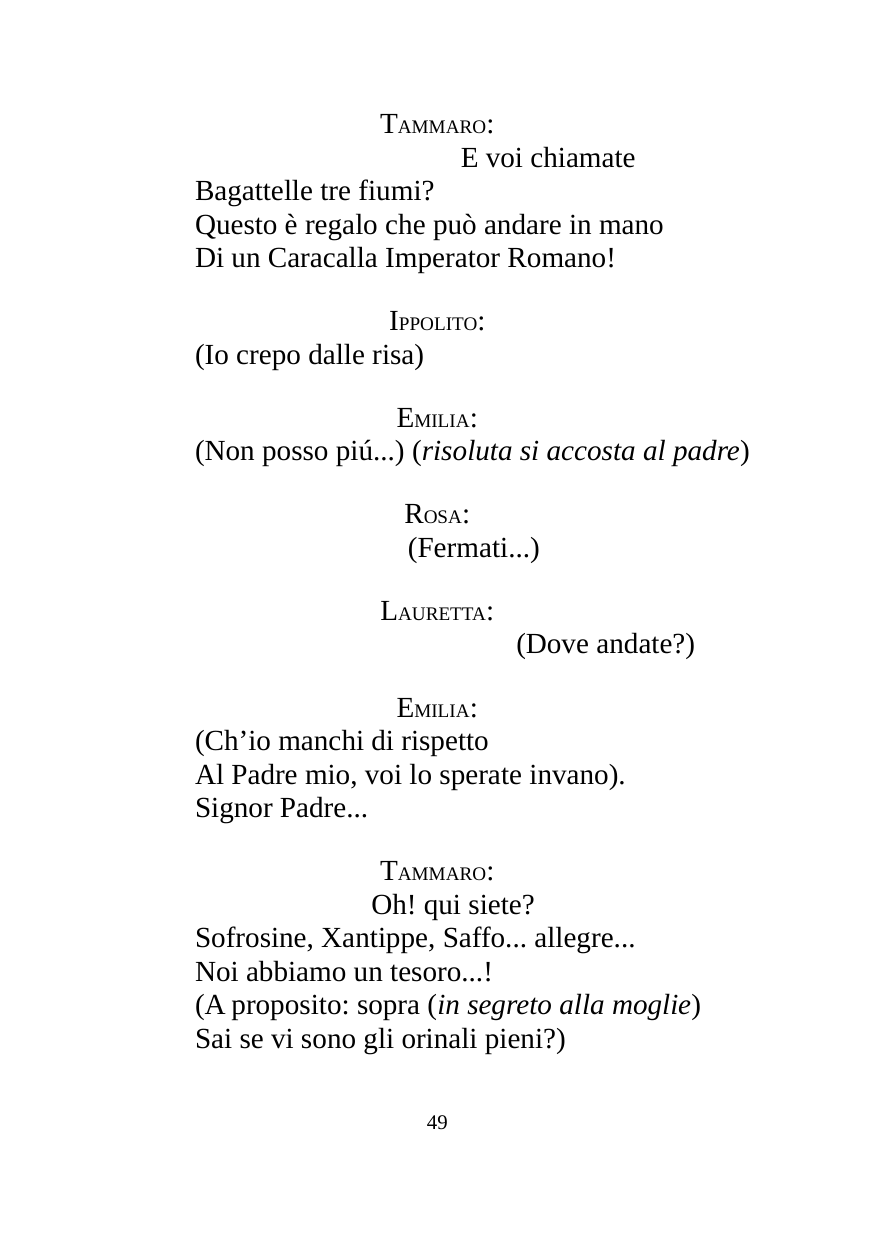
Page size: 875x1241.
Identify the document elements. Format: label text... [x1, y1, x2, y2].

text (Non posso piú...) (risoluta si accosta al padre) [195, 433, 768, 467]
text (Fermati...) [106, 530, 768, 564]
text Sofrosine, Xantippe, Saffo... allegre... Noi abbiamo un tesoro...! (A proposito: sopra (in segreto alla moglie) Sai se vi sono gli orinali pieni?) [195, 920, 768, 1054]
text (Io crepo dalle risa) [195, 337, 768, 371]
text Emilia: [106, 690, 768, 723]
text Rosa: [106, 497, 768, 530]
text Emilia: [106, 400, 768, 433]
text Tammaro: [106, 106, 768, 140]
text (Dove andate?) [106, 627, 768, 660]
text Tammaro: [106, 853, 768, 887]
text Lauretta: [106, 593, 768, 627]
text Bagattelle tre fiumi? Questo è regalo che può andare in mano Di un Caracalla Imperator Romano! [195, 173, 768, 274]
text Oh! qui siete? [106, 887, 768, 920]
text Ippolito: [106, 303, 768, 337]
text (Ch’io manchi di rispetto Al Padre mio, voi lo sperate invano). Signor Padre... [195, 723, 768, 824]
text E voi chiamate [195, 140, 768, 173]
